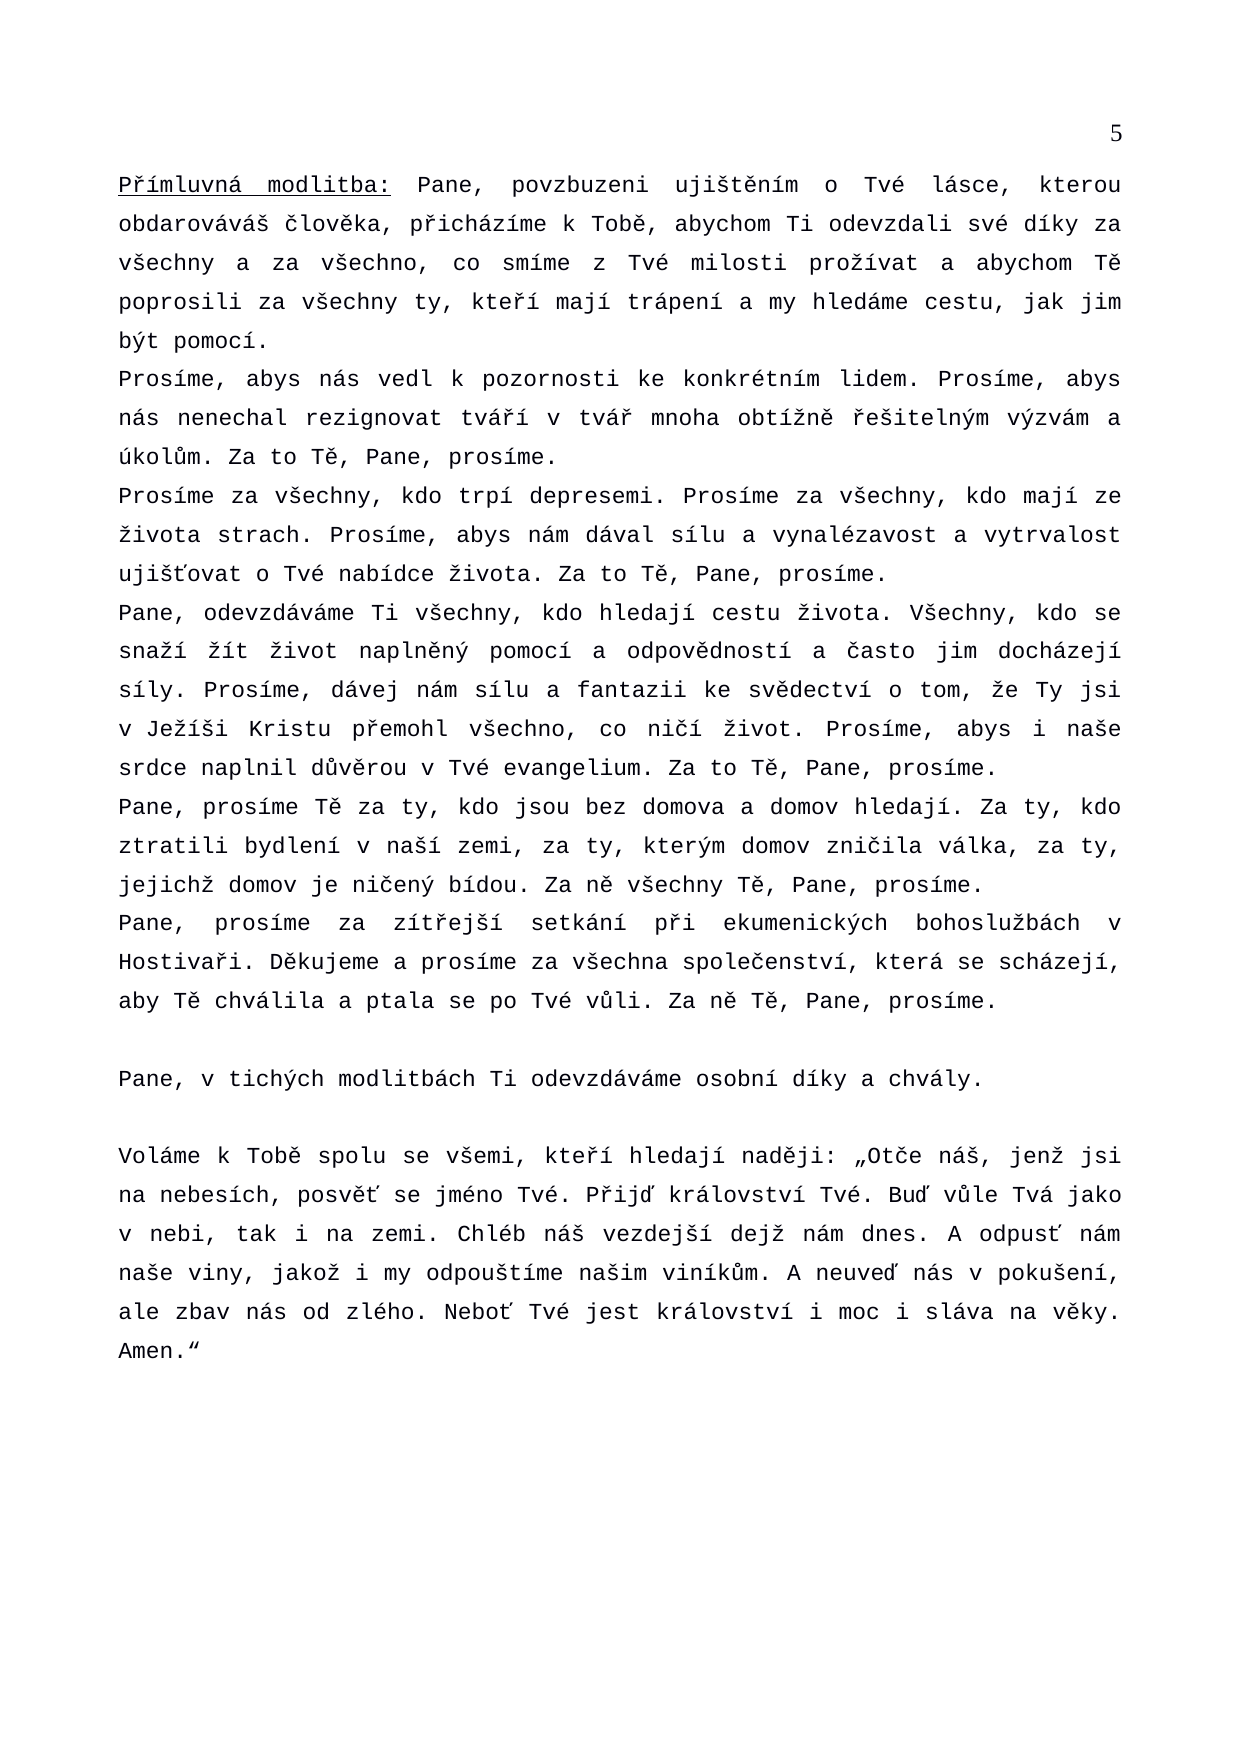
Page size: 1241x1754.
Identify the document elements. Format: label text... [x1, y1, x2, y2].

text Prosíme, abys nás vedl k pozornosti ke konkrétním lidem. Prosíme, abys nás nenechal rezignovat tváří v tvář mnoha obtížně řešitelným výzvám a úkolům. Za to Tě, Pane, prosíme. [118, 368, 1122, 471]
text Pane, odevzdáváme Ti všechny, kdo hledají cestu života. Všechny, kdo se snaží žít život naplněný pomocí a odpovědností a často jim docházejí síly. Prosíme, dávej nám sílu a fantazii ke svědectví o tom, že Ty jsi v Ježíši Kristu přemohl všechno, co ničí život. Prosíme, abys i naše srdce naplnil důvěrou v Tvé evangelium. Za to Tě, Pane, prosíme. [118, 601, 1122, 782]
text Pane, prosíme Tě za ty, kdo jsou bez domova a domov hledají. Za ty, kdo ztratili bydlení v naší zemi, za ty, kterým domov zničila válka, za ty, jejichž domov je ničený bídou. Za ně všechny Tě, Pane, prosíme. [118, 795, 1122, 899]
text Prosíme za všechny, kdo trpí depresemi. Prosíme za všechny, kdo mají ze života strach. Prosíme, abys nám dával sílu a vynalézavost a vytrvalost ujišťovat o Tvé nabídce života. Za to Tě, Pane, prosíme. [118, 484, 1122, 588]
text Přímluvná modlitba: Pane, povzbuzeni ujištěním o Tvé lásce, kterou obdarováváš člověka, přicházíme k Tobě, abychom Ti odevzdali své díky za všechny a za všechno, co smíme z Tvé milosti prožívat a abychom Tě poprosili za všechny ty, kteří mají trápení a my hledáme cestu, jak jim být pomocí. [118, 173, 1122, 355]
text Pane, v tichých modlitbách Ti odevzdáváme osobní díky a chvály. [118, 1067, 1122, 1093]
text Pane, prosíme za zítřejší setkání při ekumenických bohoslužbách v Hostivaři. Děkujeme a prosíme za všechna společenství, která se scházejí, aby Tě chválila a ptala se po Tvé vůli. Za ně Tě, Pane, prosíme. [118, 912, 1122, 1015]
text Voláme k Tobě spolu se všemi, kteří hledají naději: „Otče náš, jenž jsi na nebesích, posvěť se jméno Tvé. Přijď království Tvé. Buď vůle Tvá jako v nebi, tak i na zemi. Chléb náš vezdejší dejž nám dnes. A odpusť nám naše viny, jakož i my odpouštíme našim viníkům. A neuveď nás v pokušení, ale zbav nás od zlého. Neboť Tvé jest království i moc i sláva na věky. Amen.“ [118, 1145, 1122, 1365]
